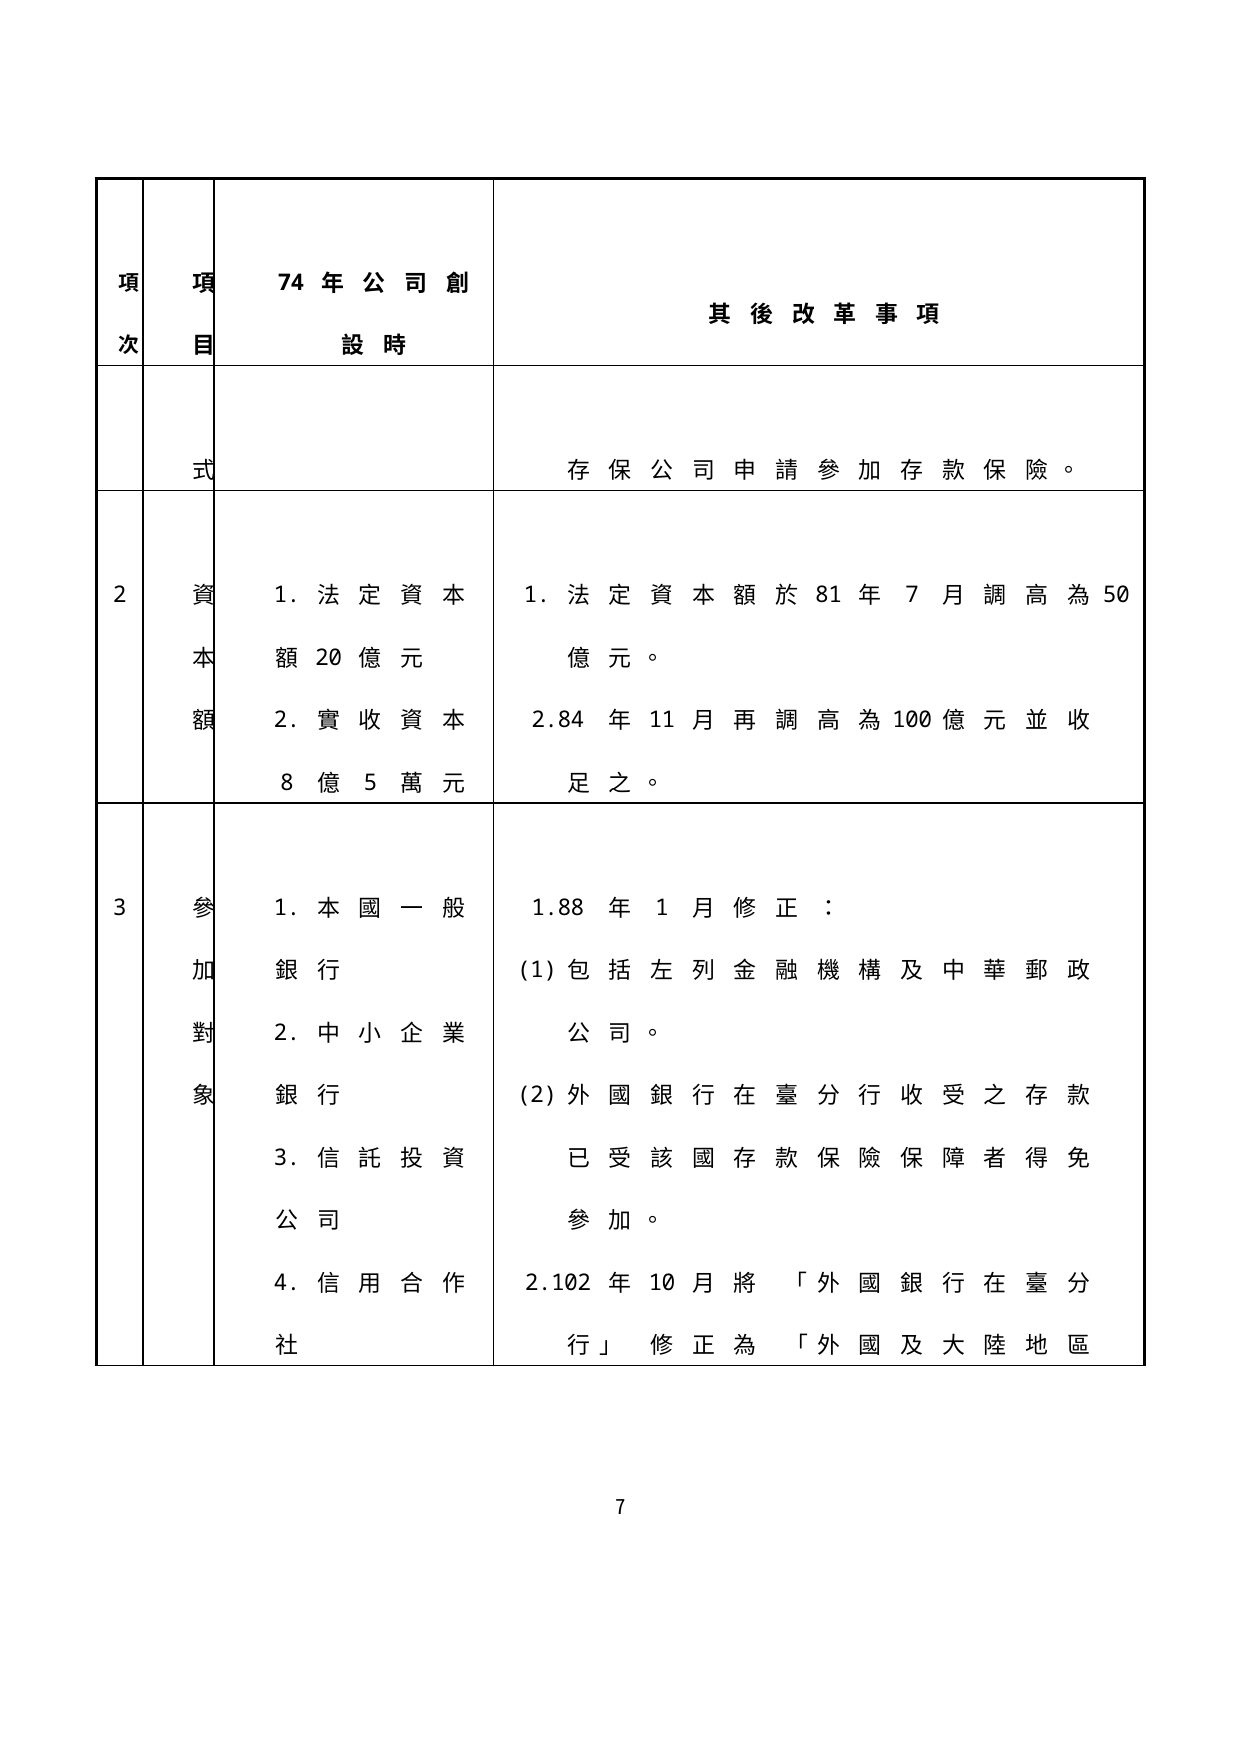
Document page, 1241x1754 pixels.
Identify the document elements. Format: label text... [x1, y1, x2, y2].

table_cell 資本額 [144, 491, 213, 802]
table_header 項目 [144, 180, 213, 365]
table_cell 1.本國一般銀行 2.中小企業銀行 3.信託投資公司 4.信用合作社 [215, 804, 493, 1365]
table_cell 1.88年1月修正： (1)包括左列金融機構及中華郵政公司。 (2)外國銀行在臺分行收受之存款已受該國存款保險保障者得免參加。 2.102年10月將「外國銀行在臺分行」修正為「外國及大陸地區 [494, 804, 1143, 1365]
table_header 74年公司創設時 [215, 180, 493, 365]
table_cell 1.法定資本額20億元 2.實收資本8億5萬元 [215, 491, 493, 802]
table_cell 3 [98, 804, 142, 1365]
table_cell 參加對象 [144, 804, 213, 1365]
table_cell [215, 366, 493, 490]
table_cell 2 [98, 491, 142, 802]
table_cell 存保公司申請參加存款保險。 [494, 366, 1143, 490]
table_header 項次 [98, 180, 142, 365]
table_header 其後改革事項 [494, 180, 1143, 365]
table_cell 式 [144, 366, 213, 490]
table_cell 1.法定資本額於81年7月調高為50億元。 2.84年11月再調高為100億元並收足之。 [494, 491, 1143, 802]
table_cell [98, 366, 142, 490]
